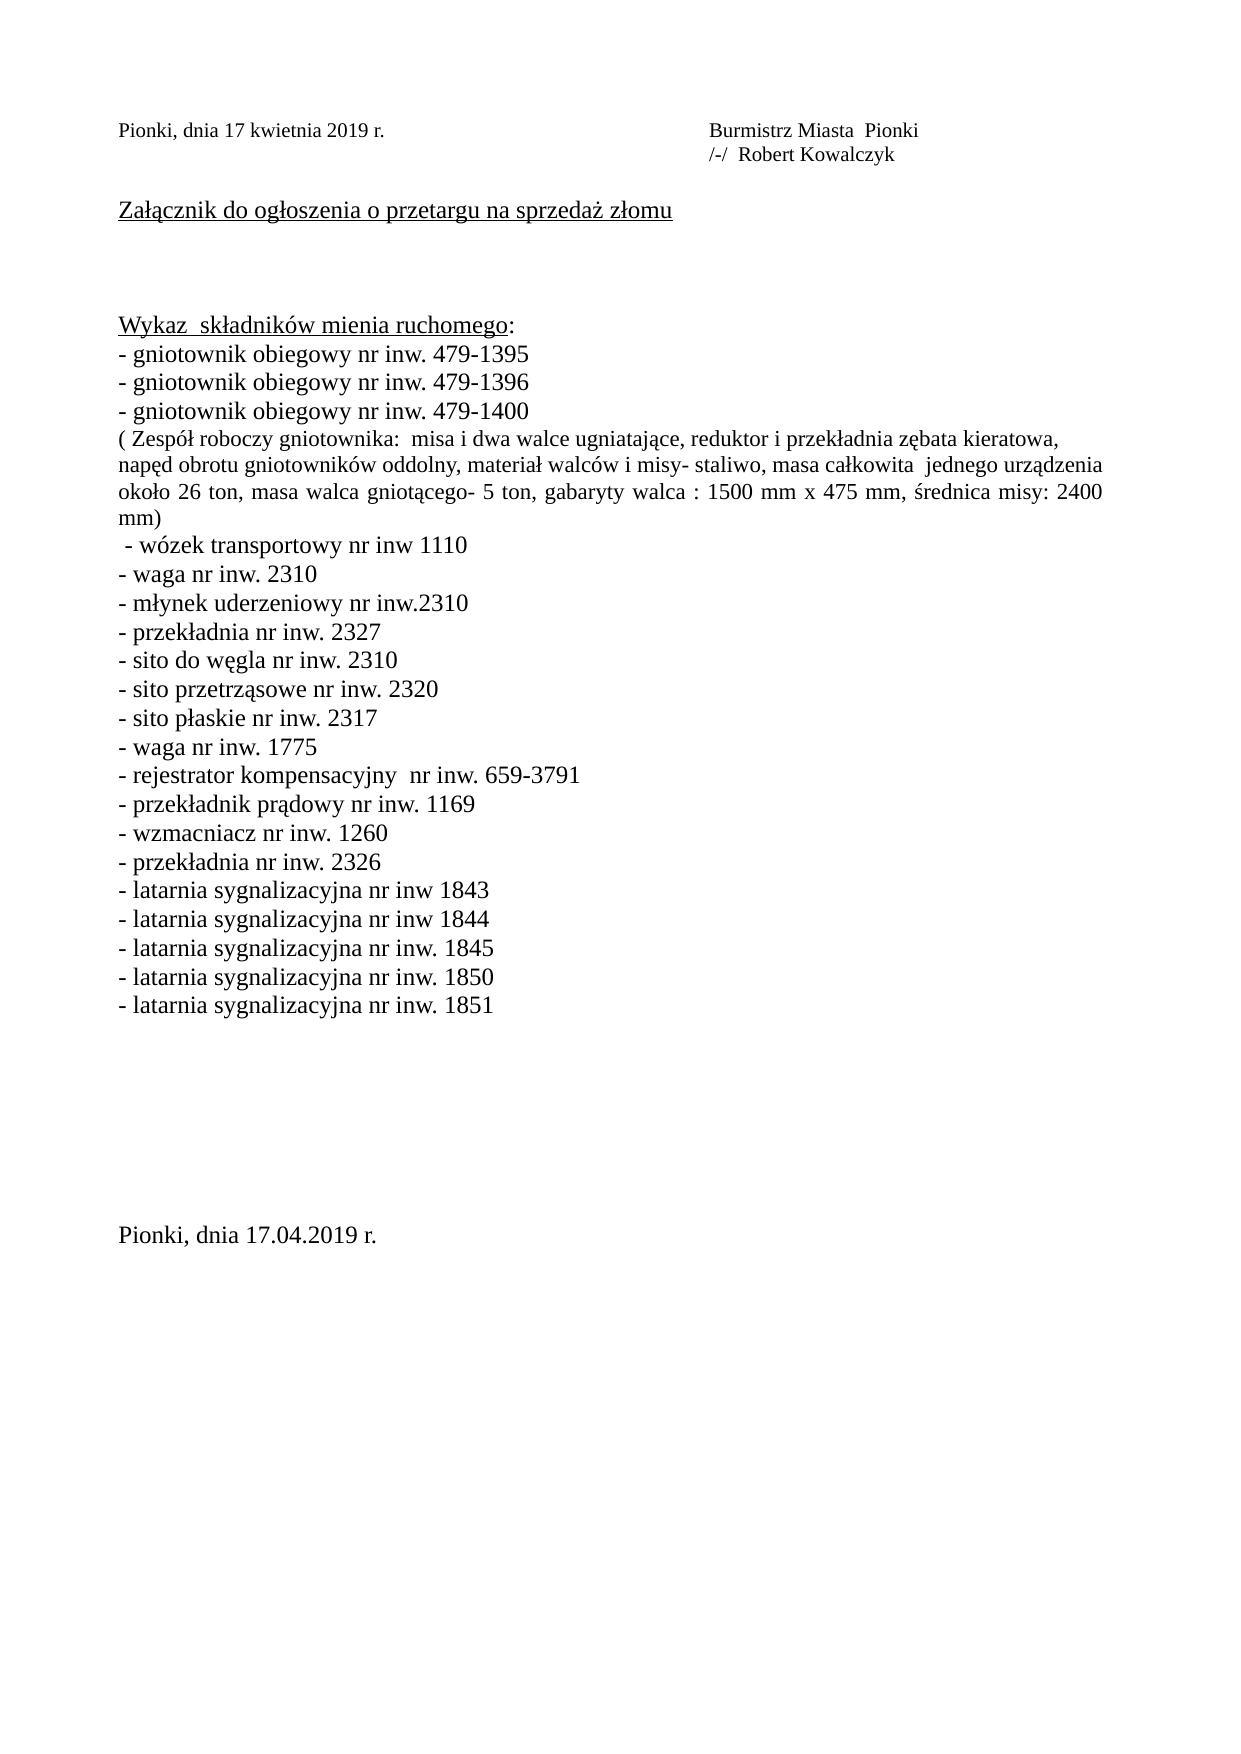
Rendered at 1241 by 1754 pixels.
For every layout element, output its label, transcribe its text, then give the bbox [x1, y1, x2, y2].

text - przekładnia nr inw. 2327 [118, 617, 1104, 645]
text - waga nr inw. 1775 [118, 732, 1104, 760]
text - sito przetrząsowe nr inw. 2320 [118, 674, 1104, 703]
text - przekładnik prądowy nr inw. 1169 [118, 789, 1104, 818]
text - latarnia sygnalizacyjna nr inw. 1851 [118, 990, 1104, 1019]
text - latarnia sygnalizacyjna nr inw. 1845 [118, 933, 1104, 962]
text - przekładnia nr inw. 2326 [118, 847, 1104, 875]
text - sito płaskie nr inw. 2317 [118, 703, 1104, 732]
text - wzmacniacz nr inw. 1260 [118, 818, 1104, 847]
text - gniotownik obiegowy nr inw. 479-1400 [118, 396, 1104, 425]
text - gniotownik obiegowy nr inw. 479-1396 [118, 367, 1104, 396]
text Pionki, dnia 17.04.2019 r. [118, 1220, 1104, 1249]
text ( Zespół roboczy gniotownika: misa i dwa walce ugniatające, reduktor i przekładnia zębata kieratowa, [118, 425, 1104, 451]
text - waga nr inw. 2310 [118, 559, 1104, 588]
text - latarnia sygnalizacyjna nr inw 1843 [118, 875, 1104, 904]
text - młynek uderzeniowy nr inw.2310 [118, 588, 1104, 617]
text - gniotownik obiegowy nr inw. 479-1395 [118, 339, 1104, 367]
text /-/ Robert Kowalczyk [118, 142, 1104, 166]
text - sito do węgla nr inw. 2310 [118, 645, 1104, 674]
text Załącznik do ogłoszenia o przetargu na sprzedaż złomu [118, 195, 1104, 224]
text - rejestrator kompensacyjny nr inw. 659-3791 [118, 760, 1104, 789]
text - wózek transportowy nr inw 1110 [118, 530, 1104, 559]
text napęd obrotu gniotowników oddolny, materiał walców i misy- staliwo, masa całkowita jednego urządzenia około 26 ton, masa walca gniotącego- 5 ton, gabaryty walca : 1500 mm x 475 mm, średnica misy: 2400 mm) [118, 451, 1104, 530]
text - latarnia sygnalizacyjna nr inw. 1850 [118, 962, 1104, 990]
text - latarnia sygnalizacyjna nr inw 1844 [118, 904, 1104, 933]
text Wykaz składników mienia ruchomego: [118, 310, 1104, 339]
text Pionki, dnia 17 kwietnia 2019 r. Burmistrz Miasta Pionki [118, 118, 1104, 142]
